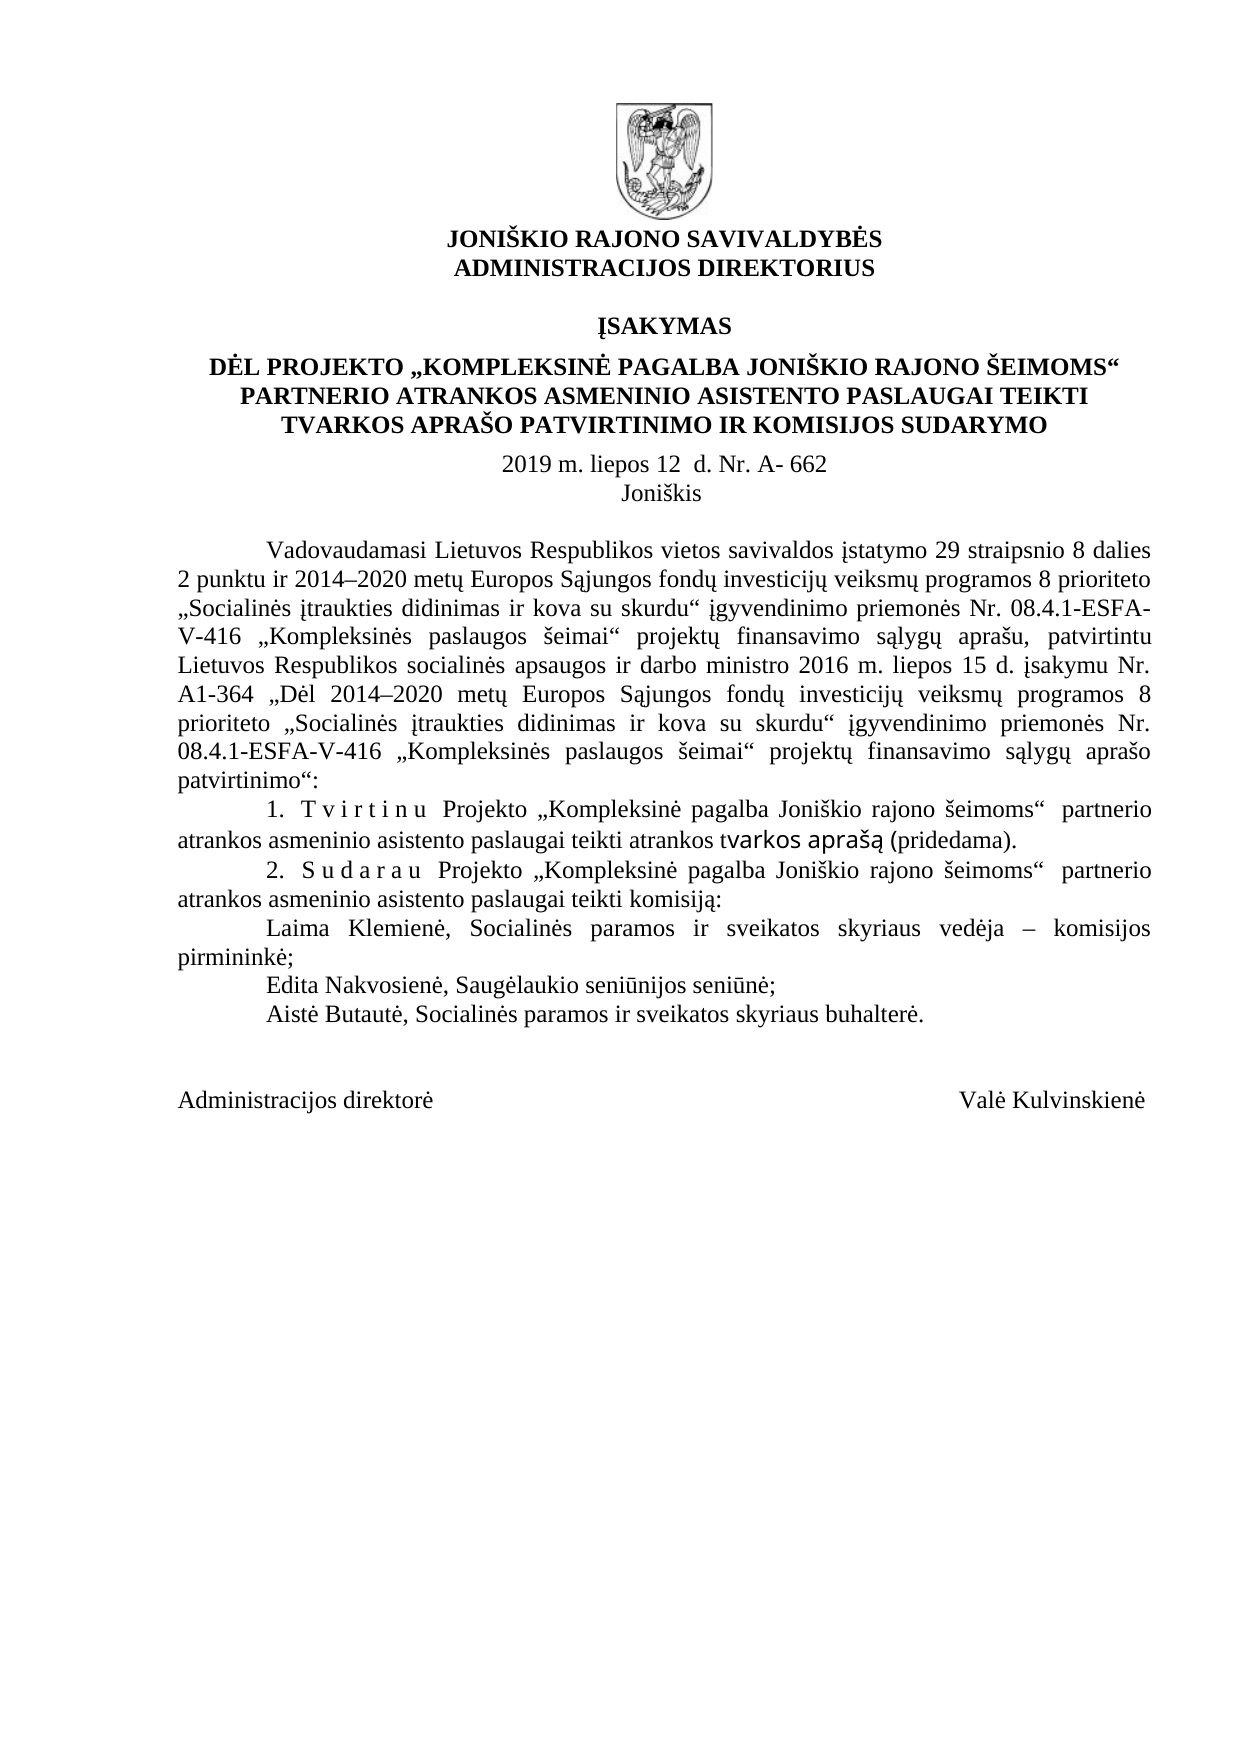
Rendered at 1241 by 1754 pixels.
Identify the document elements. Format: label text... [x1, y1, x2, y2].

text 2019 m. liepos 12 d. Nr. A- 662 [177, 449, 1152, 478]
text Vadovaudamasi Lietuvos Respublikos vietos savivaldos įstatymo 29 straipsnio 8 dalies 2 punktu ir 2014–2020 metų Europos Sąjungos fondų investicijų veiksmų programos 8 prioriteto „Socialinės įtraukties didinimas ir kova su skurdu“ įgyvendinimo priemonės Nr. 08.4.1-ESFA-V-416 „Kompleksinės paslaugos šeimai“ projektų finansavimo sąlygų aprašu, patvirtintu Lietuvos Respublikos socialinės apsaugos ir darbo ministro 2016 m. liepos 15 d. įsakymu Nr. A1-364 „Dėl 2014–2020 metų Europos Sąjungos fondų investicijų veiksmų programos 8 prioriteto „Socialinės įtraukties didinimas ir kova su skurdu“ įgyvendinimo priemonės Nr. 08.4.1-ESFA-V-416 „Kompleksinės paslaugos šeimai“ projektų finansavimo sąlygų aprašo patvirtinimo“: [177, 535, 1152, 794]
text 1. Tvirtinu Projekto „Kompleksinė pagalba Joniškio rajono šeimoms“ partnerio atrankos asmeninio asistento paslaugai teikti atrankos tvarkos aprašą (pridedama). [177, 794, 1152, 855]
text Aistė Butautė, Socialinės paramos ir sveikatos skyriaus buhalterė. [177, 999, 1152, 1028]
text DĖL PROJEKTO „KOMPLEKSINĖ PAGALBA JONIŠKIO RAJONO ŠEIMOMS“ PARTNERIO ATRANKOS ASMENINIO ASISTENTO PASLAUGAI TEIKTI TVARKOS APRAŠO PATVIRTINIMO IR KOMISIJOS SUDARYMO [177, 352, 1152, 438]
text Administracijos direktorė Valė Kulvinskienė [177, 1085, 1152, 1114]
text Laima Klemienė, Socialinės paramos ir sveikatos skyriaus vedėja – komisijos pirmininkė; [177, 913, 1152, 970]
text 2. Sudarau Projekto „Kompleksinė pagalba Joniškio rajono šeimoms“ partnerio atrankos asmeninio asistento paslaugai teikti komisiją: [177, 855, 1152, 913]
text Edita Nakvosienė, Saugėlaukio seniūnijos seniūnė; [177, 970, 1152, 999]
text Joniškis [177, 478, 1152, 506]
